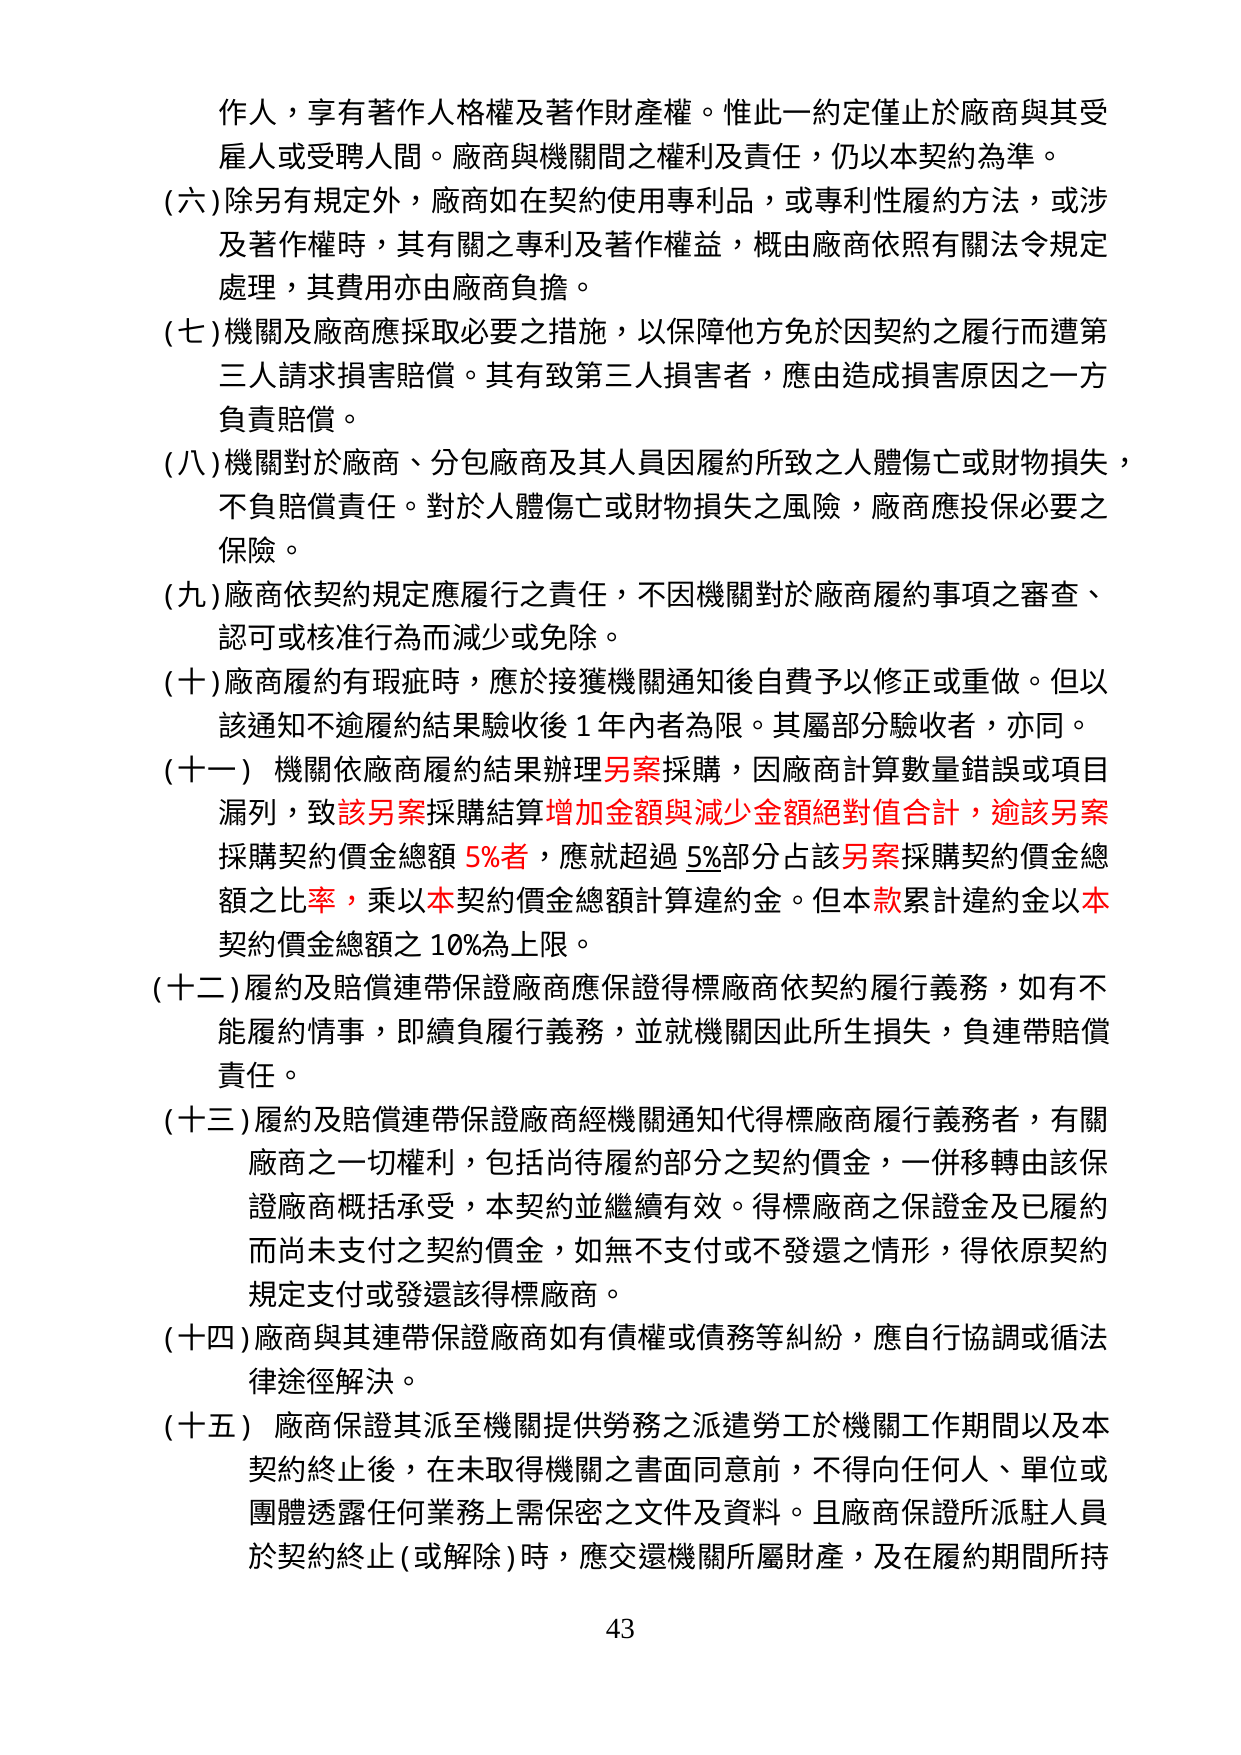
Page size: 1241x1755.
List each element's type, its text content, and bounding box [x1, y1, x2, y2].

text (十三)履約及賠償連帶保證廠商經機關通知代得標廠商履行義務者，有關廠商之一切權利，包括尚待履約部分之契約價金，一併移轉由該保證廠商概括承受，本契約並繼續有效。得標廠商之保證金及已履約而尚未支付之契約價金，如無不支付或不發還之情形，得依原契約規定支付或發還該得標廠商。 [159, 1095, 1110, 1314]
text (十四)廠商與其連帶保證廠商如有債權或債務等糾紛，應自行協調或循法律途徑解決。 [159, 1314, 1110, 1401]
text (八)機關對於廠商、分包廠商及其人員因履約所致之人體傷亡或財物損失，不負賠償責任。對於人體傷亡或財物損失之風險，廠商應投保必要之保險。 [159, 439, 1110, 570]
text (九)廠商依契約規定應履行之責任，不因機關對於廠商履約事項之審查、認可或核准行為而減少或免除。 [159, 570, 1110, 657]
text (六)除另有規定外，廠商如在契約使用專利品，或專利性履約方法，或涉及著作權時，其有關之專利及著作權益，概由廠商依照有關法令規定處理，其費用亦由廠商負擔。 [159, 176, 1110, 307]
text 作人，享有著作人格權及著作財產權。惟此一約定僅止於廠商與其受雇人或受聘人間。廠商與機關間之權利及責任，仍以本契約為準。 [159, 89, 1110, 176]
text (十二)履約及賠償連帶保證廠商應保證得標廠商依契約履行義務，如有不能履約情事，即續負履行義務，並就機關因此所生損失，負連帶賠償責任。 [130, 964, 1110, 1095]
text (十一) 機關依廠商履約結果辦理另案採購，因廠商計算數量錯誤或項目漏列，致該另案採購結算增加金額與減少金額絕對值合計，逾該另案採購契約價金總額5%者，應就超過5%部分占該另案採購契約價金總額之比率，乘以本契約價金總額計算違約金。但本款累計違約金以本契約價金總額之10%為上限。 [159, 745, 1110, 964]
text (十)廠商履約有瑕疵時，應於接獲機關通知後自費予以修正或重做。但以該通知不逾履約結果驗收後1年內者為限。其屬部分驗收者，亦同。 [159, 657, 1110, 745]
text (七)機關及廠商應採取必要之措施，以保障他方免於因契約之履行而遭第三人請求損害賠償。其有致第三人損害者，應由造成損害原因之一方負責賠償。 [159, 307, 1110, 439]
text (十五) 廠商保證其派至機關提供勞務之派遣勞工於機關工作期間以及本契約終止後，在未取得機關之書面同意前，不得向任何人、單位或團體透露任何業務上需保密之文件及資料。且廠商保證所派駐人員於契約終止(或解除)時，應交還機關所屬財產，及在履約期間所持 [159, 1401, 1110, 1576]
